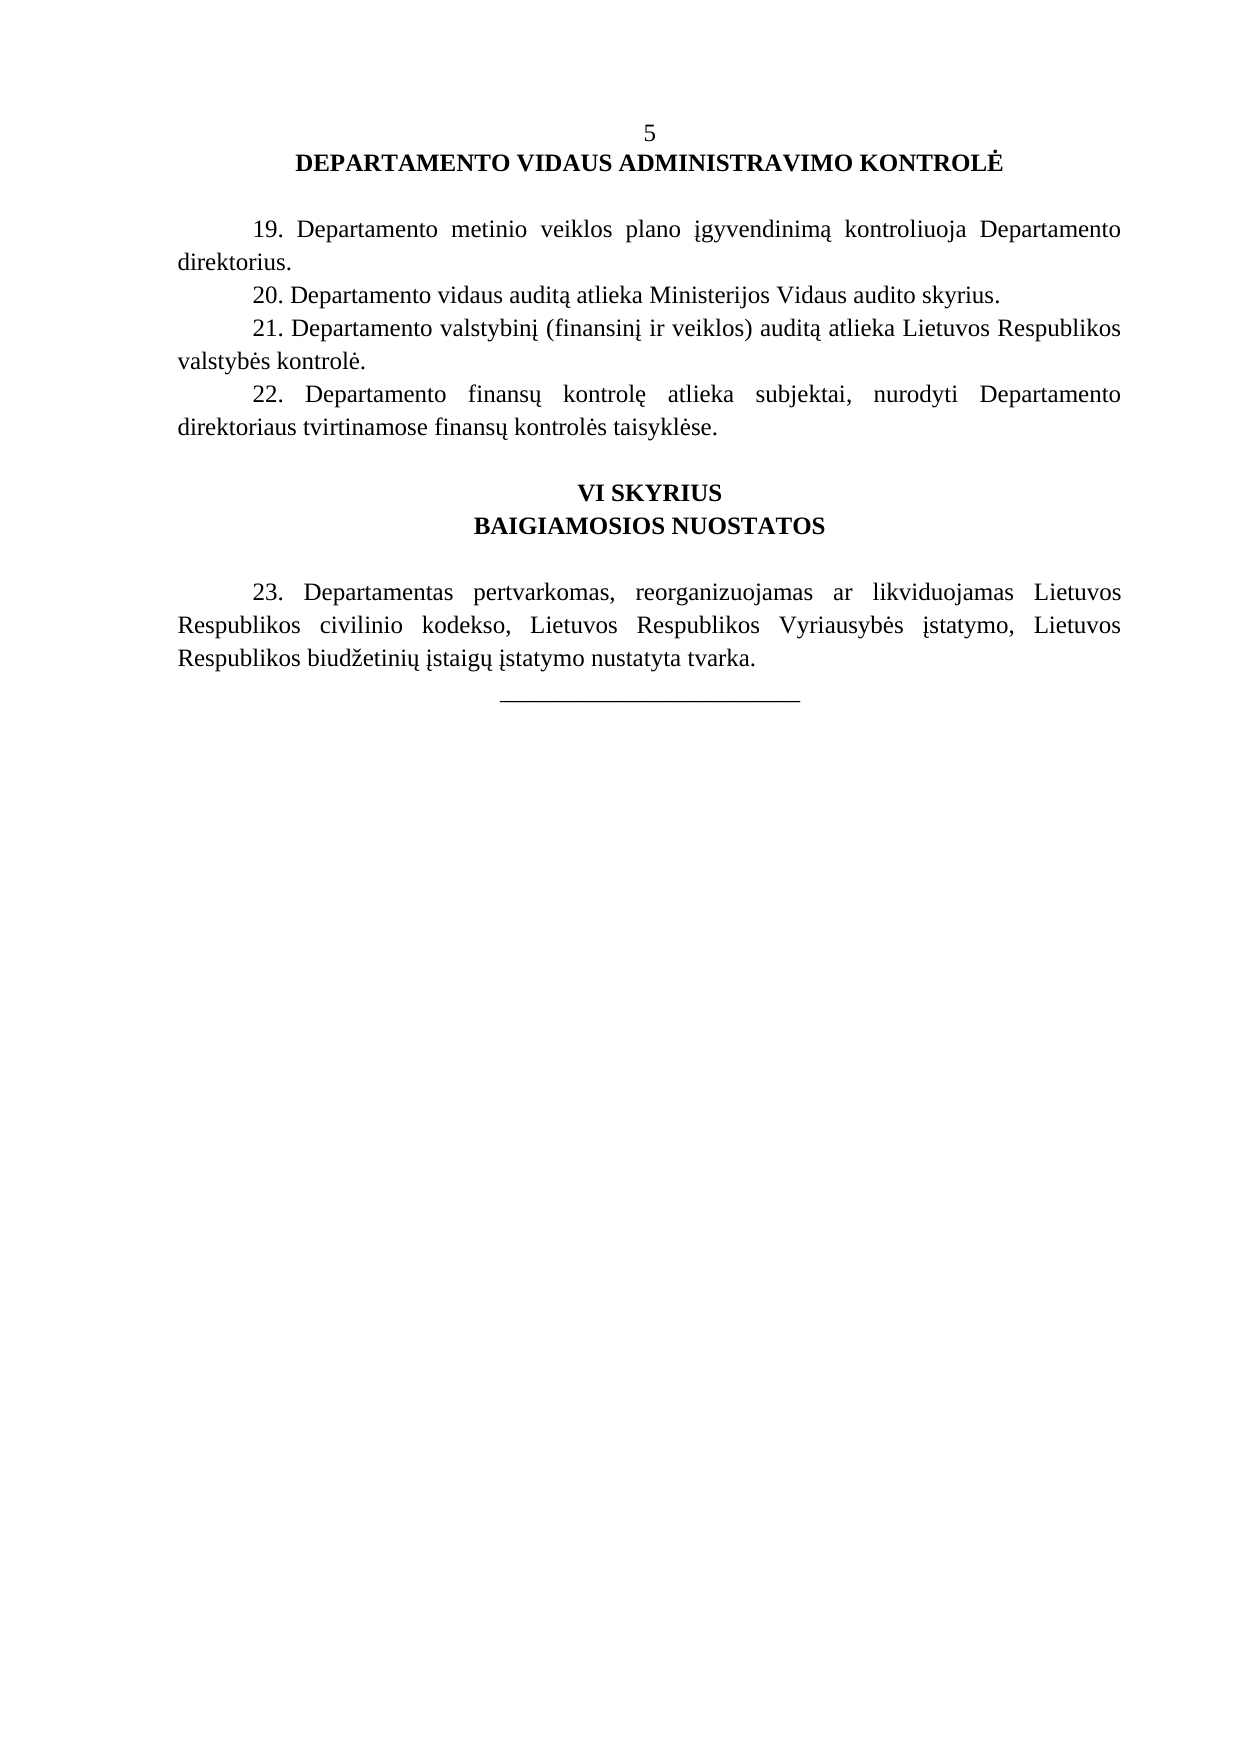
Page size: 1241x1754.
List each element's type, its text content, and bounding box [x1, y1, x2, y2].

text 21. Departamento valstybinį (finansinį ir veiklos) auditą atlieka Lietuvos Respublikos valstybės kontrolė. [177, 313, 1122, 374]
text 20. Departamento vidaus auditą atlieka Ministerijos Vidaus audito skyrius. [177, 280, 1122, 308]
text 22. Departamento finansų kontrolę atlieka subjektai, nurodyti Departamento direktoriaus tvirtinamose finansų kontrolės taisyklėse. [177, 379, 1122, 441]
text VI SKYRIUS [177, 478, 1122, 507]
text BAIGIAMOSIOS NUOSTATOS [177, 511, 1122, 539]
text ________________________ [177, 676, 1122, 705]
text 23. Departamentas pertvarkomas, reorganizuojamas ar likviduojamas Lietuvos Respublikos civilinio kodekso, Lietuvos Respublikos Vyriausybės įstatymo, Lietuvos Respublikos biudžetinių įstaigų įstatymo nustatyta tvarka. [177, 577, 1122, 672]
text 19. Departamento metinio veiklos plano įgyvendinimą kontroliuoja Departamento direktorius. [177, 214, 1122, 275]
text DEPARTAMENTO VIDAUS ADMINISTRAVIMO KONTROLĖ [177, 148, 1122, 176]
